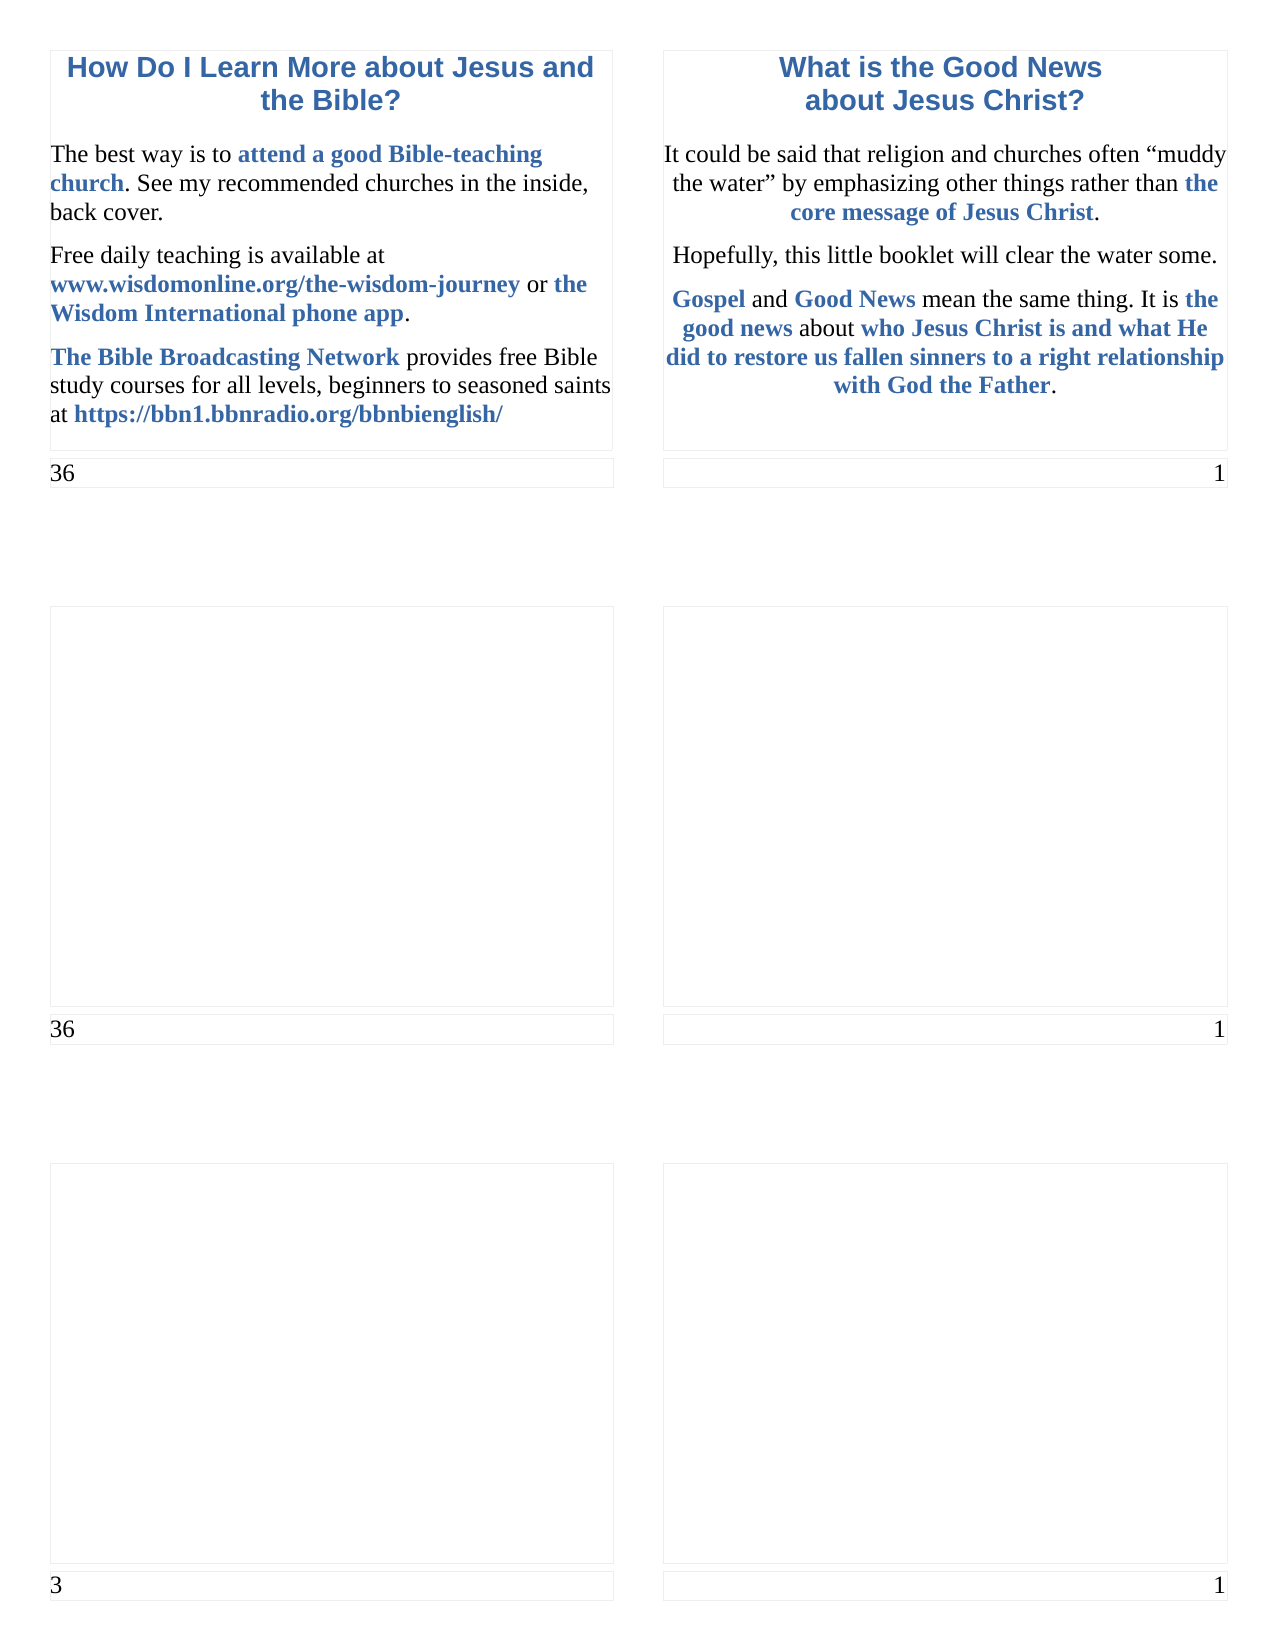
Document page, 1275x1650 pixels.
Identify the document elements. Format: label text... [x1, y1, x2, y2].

text 1 [664, 459, 1227, 486]
text 36 [51, 459, 613, 486]
text 36 [51, 1015, 613, 1043]
text The Bible Broadcasting Network provides free Bible study courses for all levels, beginners to seasoned saints at https://bbn1.bbnradio.org/bbnbienglish/ [51, 342, 612, 428]
text The best way is to attend a good Bible-teaching church. See my recommended churches in the inside, back cover. [51, 139, 612, 225]
text 1 [664, 1572, 1227, 1599]
subtitle How Do I Learn More about Jesus and the Bible? [51, 51, 612, 117]
text 1 [664, 1015, 1227, 1043]
text Free daily teaching is available at www.wisdomonline.org/the-wisdom-journey or the Wisdom International phone app. [51, 240, 612, 327]
subtitle What is the Good News about Jesus Christ? [664, 51, 1227, 117]
text Hopefully, this little booklet will clear the water some. [664, 240, 1227, 269]
text Gospel and Good News mean the same thing. It is the good news about who Jesus Christ is and what He did to restore us fallen sinners to a right relationship with God the Father. [664, 284, 1227, 399]
text 3 [51, 1572, 613, 1599]
text It could be said that religion and churches often “muddy the water” by emphasizing other things rather than the core message of Jesus Christ. [664, 139, 1227, 225]
